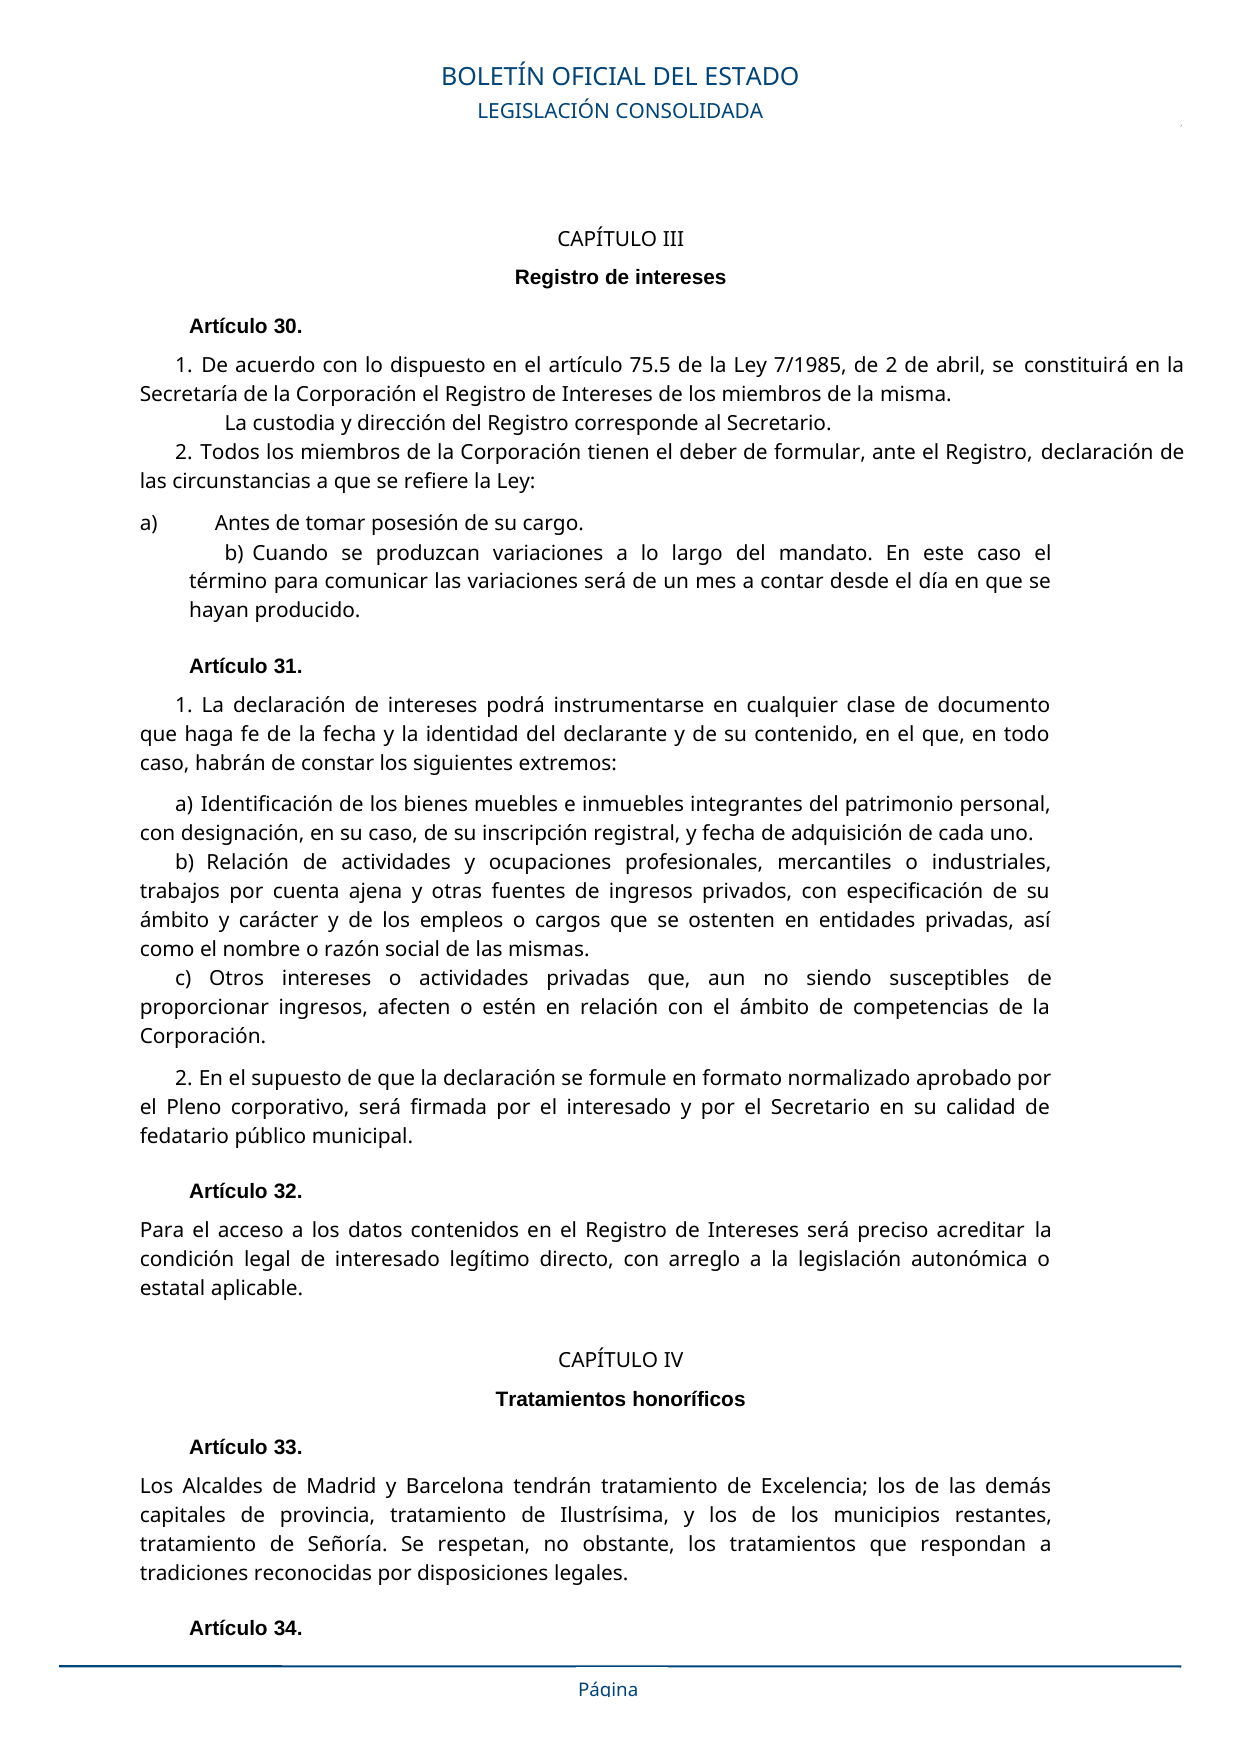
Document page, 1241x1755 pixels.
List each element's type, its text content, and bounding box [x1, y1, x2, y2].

list De acuerdo con lo dispuesto en el artículo 75.5 de la Ley 7/1985, de 2 de abril, se constituirá en la Secretaría de la Corporación el Registro de Intereses de los miembros de la misma. [139, 350, 1184, 407]
subtitle Registro de intereses [224, 265, 1017, 289]
text CAPÍTULO IV [224, 1345, 1017, 1373]
subtitle Artículo 34. [189, 1616, 1184, 1640]
list Identificación de los bienes muebles e inmuebles integrantes del patrimonio personal, con designación, en su caso, de su inscripción registral, y fecha de adquisición de cada uno. [139, 789, 1052, 847]
list Relación de actividades y ocupaciones profesionales, mercantiles o industriales, trabajos por cuenta ajena y otras fuentes de ingresos privados, con especificación de su ámbito y carácter y de los empleos o cargos que se ostenten en entidades privadas, así como el nombre o razón social de las mismas. [139, 847, 1052, 963]
text Artículo 30. [189, 314, 1184, 338]
text Los Alcaldes de Madrid y Barcelona tendrán tratamiento de Excelencia; los de las demás capitales de provincia, tratamiento de Ilustrísima, y los de los municipios restantes, tratamiento de Señoría. Se respetan, no obstante, los tratamientos que respondan a tradiciones reconocidas por disposiciones legales. [139, 1471, 1052, 1586]
list Todos los miembros de la Corporación tienen el deber de formular, ante el Registro, declaración de las circunstancias a que se refiere la Ley: [139, 437, 1184, 495]
text La custodia y dirección del Registro corresponde al Secretario. [224, 408, 1184, 436]
list Otros intereses o actividades privadas que, aun no siendo susceptibles de proporcionar ingresos, afecten o estén en relación con el ámbito de competencias de la Corporación. [139, 963, 1052, 1050]
text Para el acceso a los datos contenidos en el Registro de Intereses será preciso acreditar la condición legal de interesado legítimo directo, con arreglo a la legislación autonómica o estatal aplicable. [139, 1215, 1052, 1302]
list Antes de tomar posesión de su cargo. [139, 508, 1184, 537]
list Cuando se produzcan variaciones a lo largo del mandato. En este caso el término para comunicar las variaciones será de un mes a contar desde el día en que se hayan producido. [189, 538, 1052, 624]
subtitle Artículo 31. [189, 653, 1184, 677]
subtitle Tratamientos honoríficos [224, 1386, 1017, 1410]
subtitle Artículo 32. [189, 1179, 1184, 1203]
text CAPÍTULO III [224, 224, 1017, 252]
list En el supuesto de que la declaración se formule en formato normalizado aprobado por el Pleno corporativo, será firmada por el interesado y por el Secretario en su calidad de fedatario público municipal. [139, 1063, 1052, 1149]
text Artículo 33. [189, 1435, 1184, 1459]
list La declaración de intereses podrá instrumentarse en cualquier clase de documento que haga fe de la fecha y la identidad del declarante y de su contenido, en el que, en todo caso, habrán de constar los siguientes extremos: [139, 690, 1052, 776]
